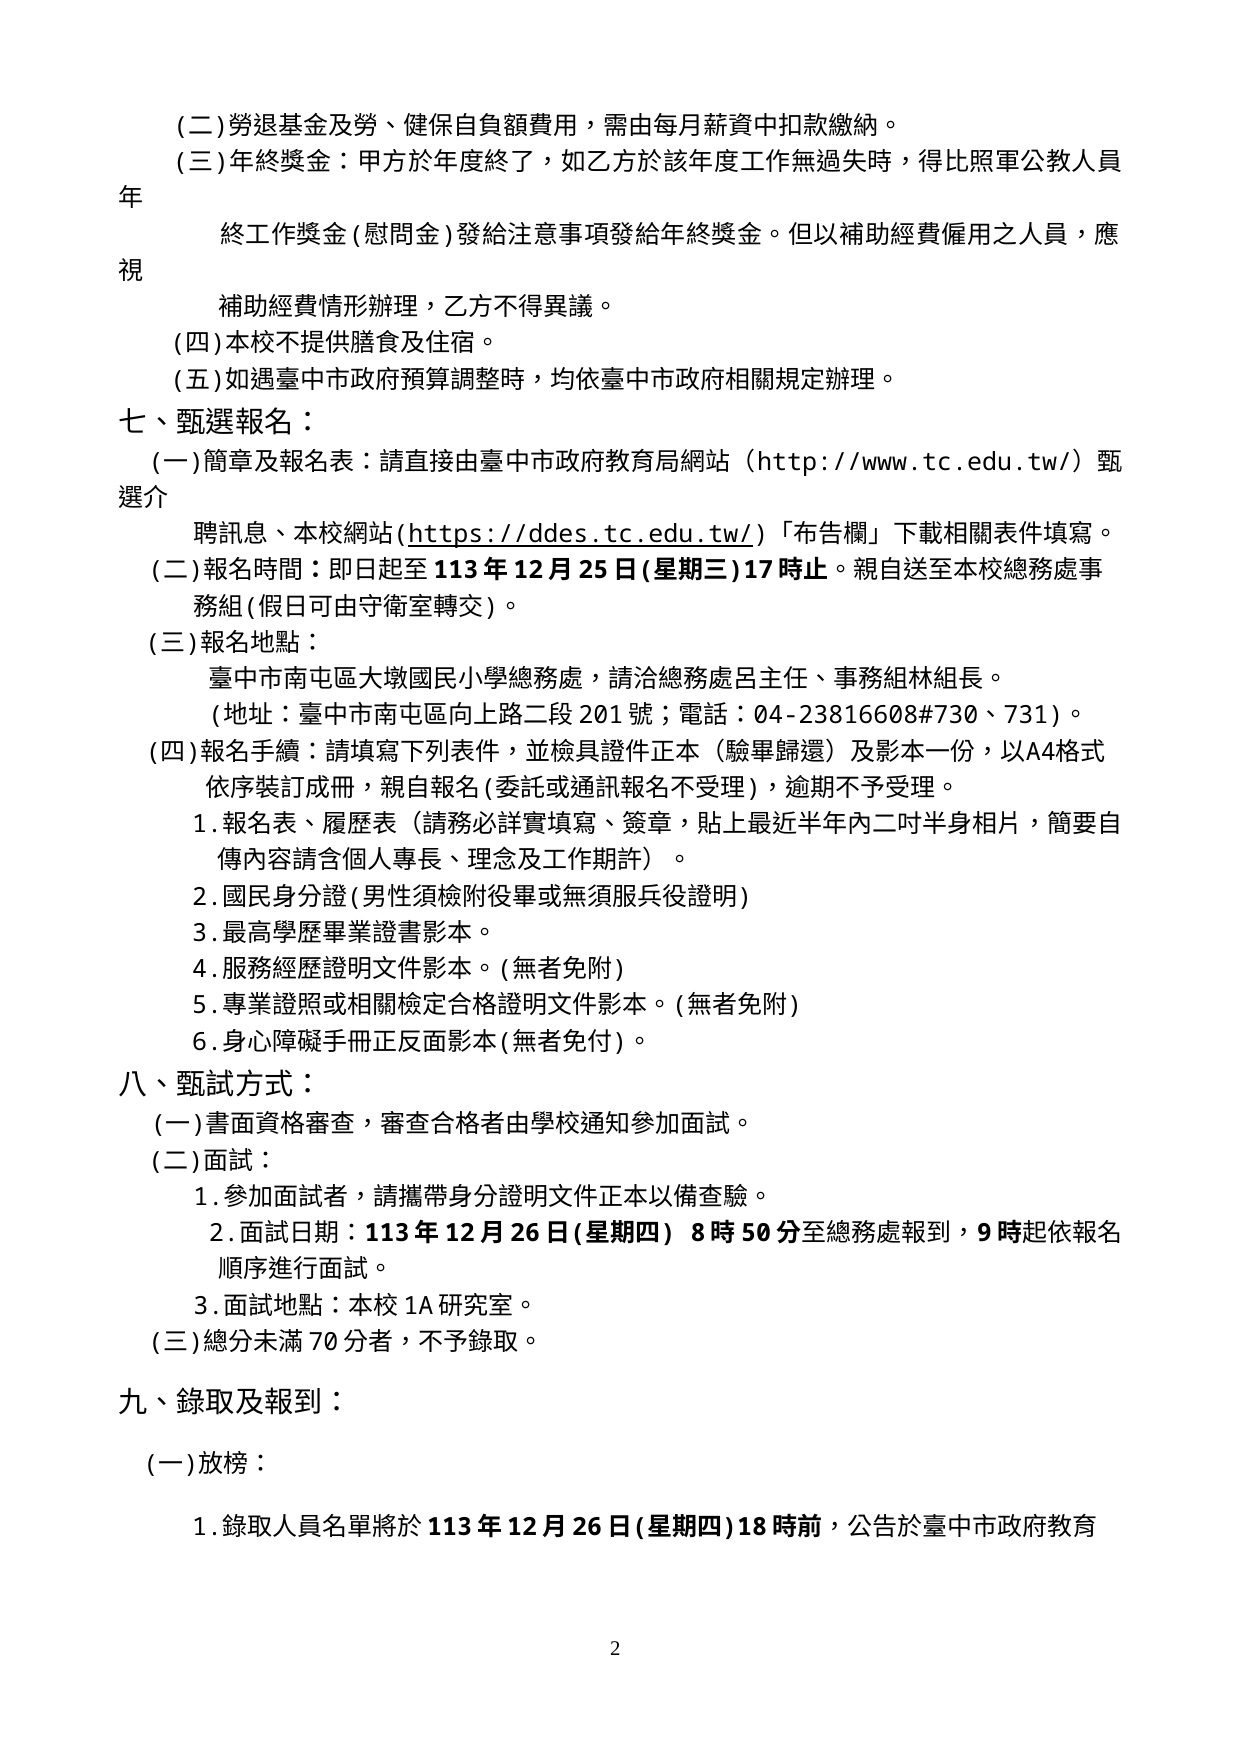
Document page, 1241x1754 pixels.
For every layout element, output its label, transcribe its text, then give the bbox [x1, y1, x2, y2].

text 2.面試日期：113年12月26日(星期四) 8時50分至總務處報到，9時起依報名順序進行面試。 [118, 1213, 1122, 1285]
text (一)放榜： [118, 1420, 1122, 1483]
text 4.服務經歷證明文件影本。(無者免附) [192, 949, 1122, 985]
text (三)報名地點： [118, 622, 1122, 659]
text 依序裝訂成冊，親自報名(委託或通訊報名不受理)，逾期不予受理。 [131, 767, 1122, 804]
text 6.身心障礙手冊正反面影本(無者免付)。 [192, 1021, 1122, 1057]
text (二)報名時間：即日起至113年12月25日(星期三)17時止。親自送至本校總務處事務組(假日可由守衛室轉交)。 [118, 550, 1122, 622]
text 3.最高學歷畢業證書影本。 [192, 912, 1122, 949]
text (二)勞退基金及勞、健保自負額費用，需由每月薪資中扣款繳納。 [118, 105, 1122, 142]
text (二)面試： [118, 1140, 1122, 1176]
text (三)總分未滿70分者，不予錄取。 [118, 1321, 1122, 1358]
text 七、甄選報名： [118, 395, 1122, 441]
text 聘訊息、本校網站(https://ddes.tc.edu.tw/)「布告欄」下載相關表件填寫。 [118, 514, 1122, 550]
text 八、甄試方式： [118, 1057, 1122, 1103]
text (四)報名手續：請填寫下列表件，並檢具證件正本（驗畢歸還）及影本一份，以A4格式 [131, 731, 1122, 767]
text (地址：臺中市南屯區向上路二段201號；電話：04-23816608#730、731)。 [118, 695, 1122, 731]
text 補助經費情形辦理，乙方不得異議。 [118, 287, 1122, 323]
text 終工作獎金(慰問金)發給注意事項發給年終獎金。但以補助經費僱用之人員，應視 [118, 214, 1122, 287]
text (五)如遇臺中市政府預算調整時，均依臺中市政府相關規定辦理。 [118, 359, 1122, 395]
text 2.國民身分證(男性須檢附役畢或無須服兵役證明) [192, 876, 1122, 912]
text (一)書面資格審查，審查合格者由學校通知參加面試。 [118, 1103, 1122, 1140]
text 九、錄取及報到： [118, 1358, 1122, 1420]
text 1.參加面試者，請攜帶身分證明文件正本以備查驗。 [118, 1176, 1122, 1213]
text 臺中市南屯區大墩國民小學總務處，請洽總務處呂主任、事務組林組長。 [118, 659, 1122, 695]
text 3.面試地點：本校1A研究室。 [118, 1285, 1122, 1321]
text 1.錄取人員名單將於113年12月26日(星期四)18時前，公告於臺中市政府教育 [177, 1483, 1122, 1545]
text 5.專業證照或相關檢定合格證明文件影本。(無者免附) [192, 985, 1122, 1021]
text 傳內容請含個人專長、理念及工作期許）。 [192, 840, 1122, 876]
text (四)本校不提供膳食及住宿。 [118, 323, 1122, 359]
text (一)簡章及報名表：請直接由臺中市政府教育局網站（http://www.tc.edu.tw/）甄選介 [118, 441, 1122, 514]
text (三)年終獎金：甲方於年度終了，如乙方於該年度工作無過失時，得比照軍公教人員年 [118, 142, 1122, 214]
text 1.報名表、履歷表（請務必詳實填寫、簽章，貼上最近半年內二吋半身相片，簡要自 [192, 804, 1122, 840]
